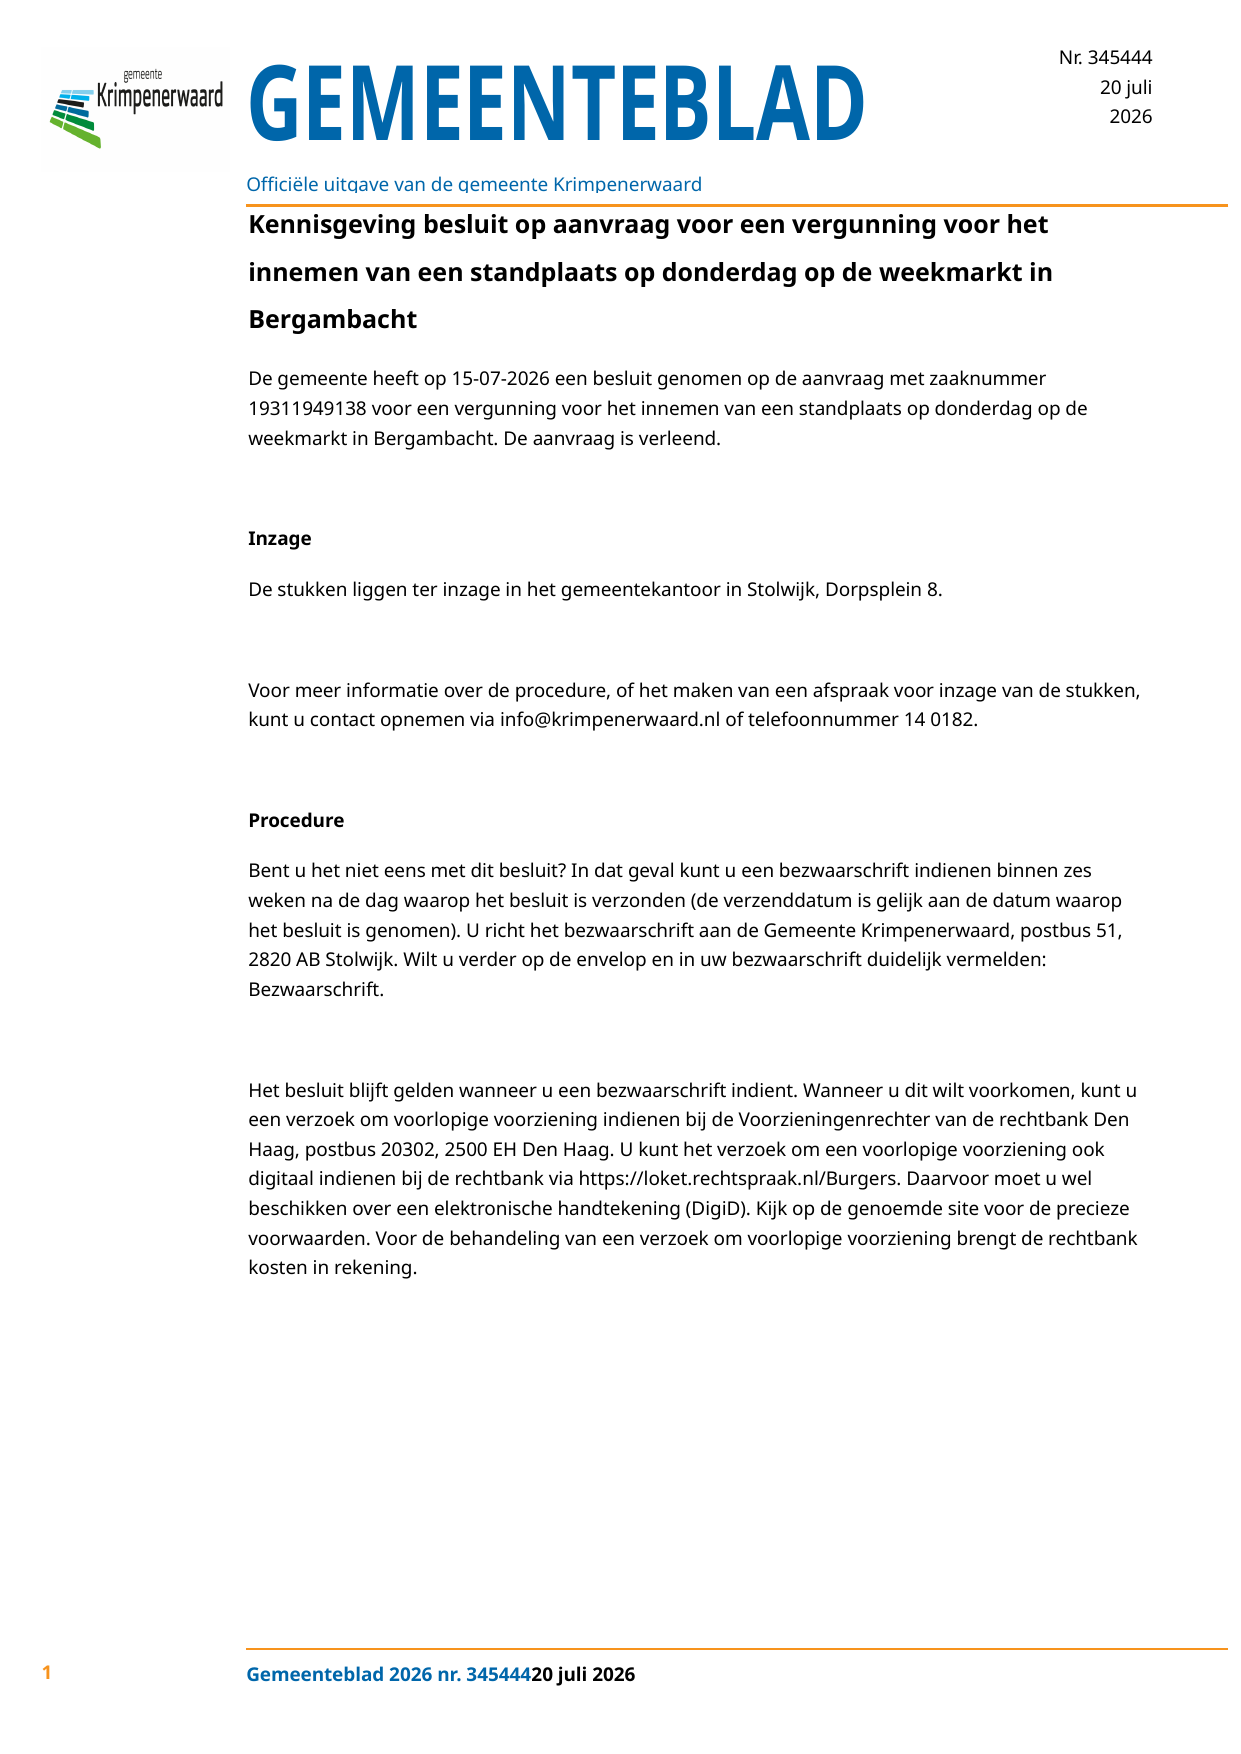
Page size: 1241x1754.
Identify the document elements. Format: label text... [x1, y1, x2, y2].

text De gemeente heeft op 15-07-2026 een besluit genomen op de aanvraag met zaaknummer 19311949138 voor een vergunning voor het innemen van een standplaats op donderdag op de weekmarkt in Bergambacht. De aanvraag is verleend. [248, 366, 1152, 450]
text Voor meer informatie over de procedure, of het maken van een afspraak voor inzage van de stukken, kunt u contact opnemen via info@krimpenerwaard.nl of telefoonnummer 14 0182. [248, 677, 1152, 732]
picture [41, 47, 231, 172]
text Procedure [248, 807, 1152, 833]
text Kennisgeving besluit op aanvraag voor een vergunning voor het innemen van een standplaats op donderdag op de weekmarkt in Bergambacht [248, 207, 1152, 336]
text Bent u het niet eens met dit besluit? In dat geval kunt u een bezwaarschrift indienen binnen zes weken na de dag waarop het besluit is verzonden (de verzenddatum is gelijk aan de datum waarop het besluit is genomen). U richt het bezwaarschrift aan de Gemeente Krimpenerwaard, postbus 51, 2820 AB Stolwijk. Wilt u verder op de envelop en in uw bezwaarschrift duidelijk vermelden: Bezwaarschrift. [248, 858, 1152, 1002]
text Inzage [248, 526, 1152, 551]
text De stukken liggen ter inzage in het gemeentekantoor in Stolwijk, Dorpsplein 8. [248, 576, 1152, 602]
text Het besluit blijft gelden wanneer u een bezwaarschrift indient. Wanneer u dit wilt voorkomen, kunt u een verzoek om voorlopige voorziening indienen bij de Voorzieningenrechter van de rechtbank Den Haag, postbus 20302, 2500 EH Den Haag. U kunt het verzoek om een voorlopige voorziening ook digitaal indienen bij de rechtbank via https://loket.rechtspraak.nl/Burgers. Daarvoor moet u wel beschikken over een elektronische handtekening (DigiD). Kijk op de genoemde site voor de precieze voorwaarden. Voor de behandeling van een verzoek om voorlopige voorziening brengt de rechtbank kosten in rekening. [248, 1077, 1152, 1280]
